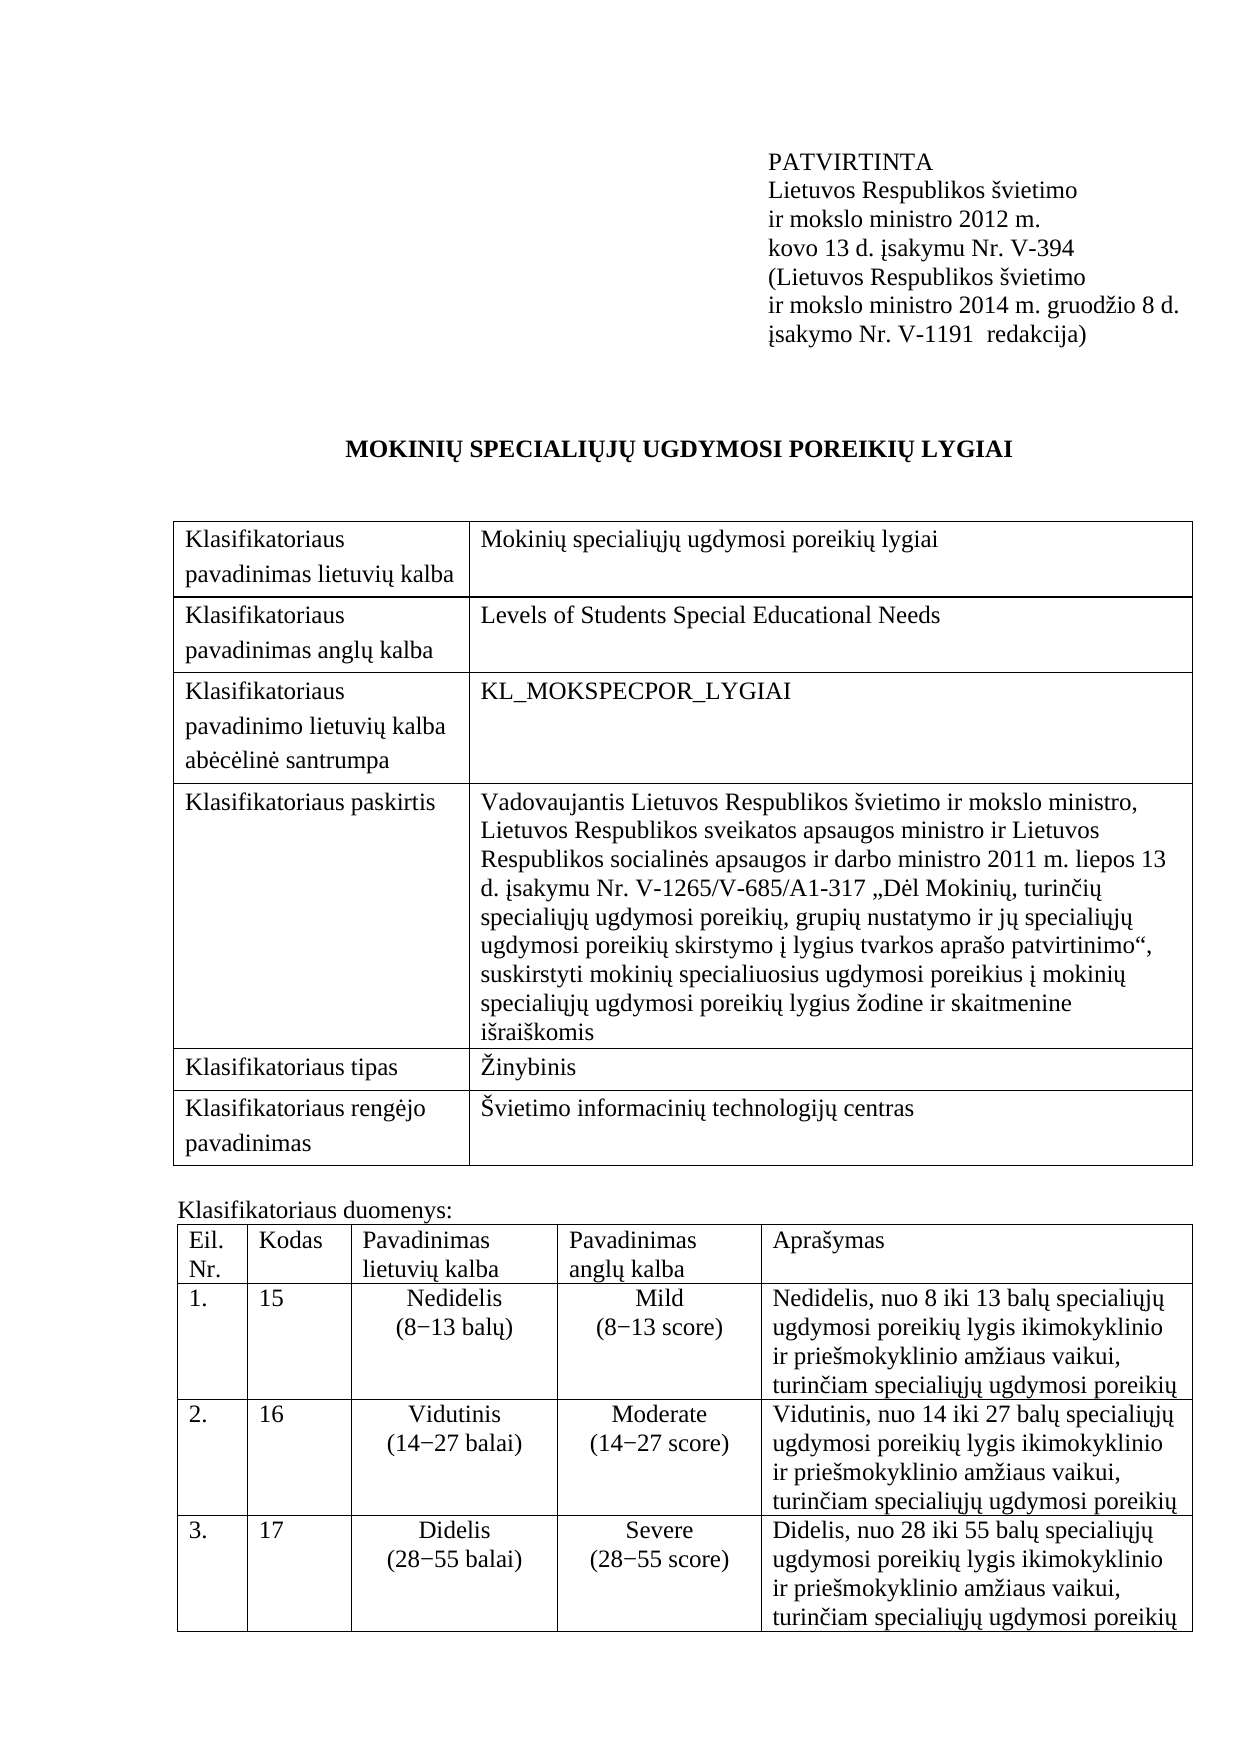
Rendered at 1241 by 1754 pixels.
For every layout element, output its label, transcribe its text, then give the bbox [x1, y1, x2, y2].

table_cell Klasifikatoriaus pavadinimas anglų kalba [174, 598, 469, 672]
table_header Aprašymas [762, 1225, 1192, 1282]
table_cell Vidutinis, nuo 14 iki 27 balų specialiųjų ugdymosi poreikių lygis ikimokyklinio ir priešmokyklinio amžiaus vaikui, turinčiam specialiųjų ugdymosi poreikių [762, 1400, 1192, 1514]
table_cell Levels of Students Special Educational Needs [470, 598, 1192, 672]
table_cell 16 [248, 1400, 351, 1514]
table_header Kodas [248, 1225, 351, 1282]
text Lietuvos Respublikos švietimo [717, 176, 1181, 204]
table_header Klasifikatoriaus pavadinimas lietuvių kalba [174, 522, 469, 596]
table_header Mokinių specialiųjų ugdymosi poreikių lygiai [470, 522, 1192, 596]
table_cell KL_MOKSPECPOR_LYGIAI [470, 673, 1192, 783]
table_cell Severe (28−55 score) [558, 1516, 761, 1631]
table_cell 3. [178, 1516, 247, 1631]
table_cell Didelis, nuo 28 iki 55 balų specialiųjų ugdymosi poreikių lygis ikimokyklinio ir priešmokyklinio amžiaus vaikui, turinčiam specialiųjų ugdymosi poreikių [762, 1516, 1192, 1631]
table_cell 17 [248, 1516, 351, 1631]
table_cell Vidutinis (14−27 balai) [352, 1400, 557, 1514]
text (Lietuvos Respublikos švietimo [717, 262, 1181, 291]
table_cell 15 [248, 1284, 351, 1398]
table_cell Mild (8−13 score) [558, 1284, 761, 1398]
table_cell Klasifikatoriaus paskirtis [174, 784, 469, 1048]
text PATVIRTINTA [717, 147, 1181, 176]
table_header Pavadinimas anglų kalba [558, 1225, 761, 1282]
text MOKINIŲ SPECIALIŲJŲ UGDYMOSI POREIKIŲ LYGIAI [177, 434, 1181, 463]
table_cell Klasifikatoriaus pavadinimo lietuvių kalba abėcėlinė santrumpa [174, 673, 469, 783]
table_cell Nedidelis, nuo 8 iki 13 balų specialiųjų ugdymosi poreikių lygis ikimokyklinio ir priešmokyklinio amžiaus vaikui, turinčiam specialiųjų ugdymosi poreikių [762, 1284, 1192, 1398]
table_cell Moderate (14−27 score) [558, 1400, 761, 1514]
table_cell Klasifikatoriaus rengėjo pavadinimas [174, 1091, 469, 1165]
text ir mokslo ministro 2014 m. gruodžio 8 d. įsakymo Nr. V-1191 redakcija) [768, 291, 1181, 348]
table_cell 1. [178, 1284, 247, 1398]
table_cell Nedidelis (8−13 balų) [352, 1284, 557, 1398]
table_header Eil. Nr. [178, 1225, 247, 1282]
text Klasifikatoriaus duomenys: [177, 1195, 1181, 1224]
table_cell Žinybinis [470, 1049, 1192, 1089]
table_cell Vadovaujantis Lietuvos Respublikos švietimo ir mokslo ministro, Lietuvos Respublikos sveikatos apsaugos ministro ir Lietuvos Respublikos socialinės apsaugos ir darbo ministro 2011 m. liepos 13 d. įsakymu Nr. V-1265/V-685/A1-317 „Dėl Mokinių, turinčių specialiųjų ugdymosi poreikių, grupių nustatymo ir jų specialiųjų ugdymosi poreikių skirstymo į lygius tvarkos aprašo patvirtinimo“, suskirstyti mokinių specialiuosius ugdymosi poreikius į mokinių specialiųjų ugdymosi poreikių lygius žodine ir skaitmenine išraiškomis [470, 784, 1192, 1048]
table_cell 2. [178, 1400, 247, 1514]
table_cell Didelis (28−55 balai) [352, 1516, 557, 1631]
text kovo 13 d. įsakymu Nr. V-394 [717, 233, 1181, 262]
table_cell Klasifikatoriaus tipas [174, 1049, 469, 1089]
text ir mokslo ministro 2012 m. [717, 204, 1181, 233]
table_header Pavadinimas lietuvių kalba [352, 1225, 557, 1282]
table_cell Švietimo informacinių technologijų centras [470, 1091, 1192, 1165]
